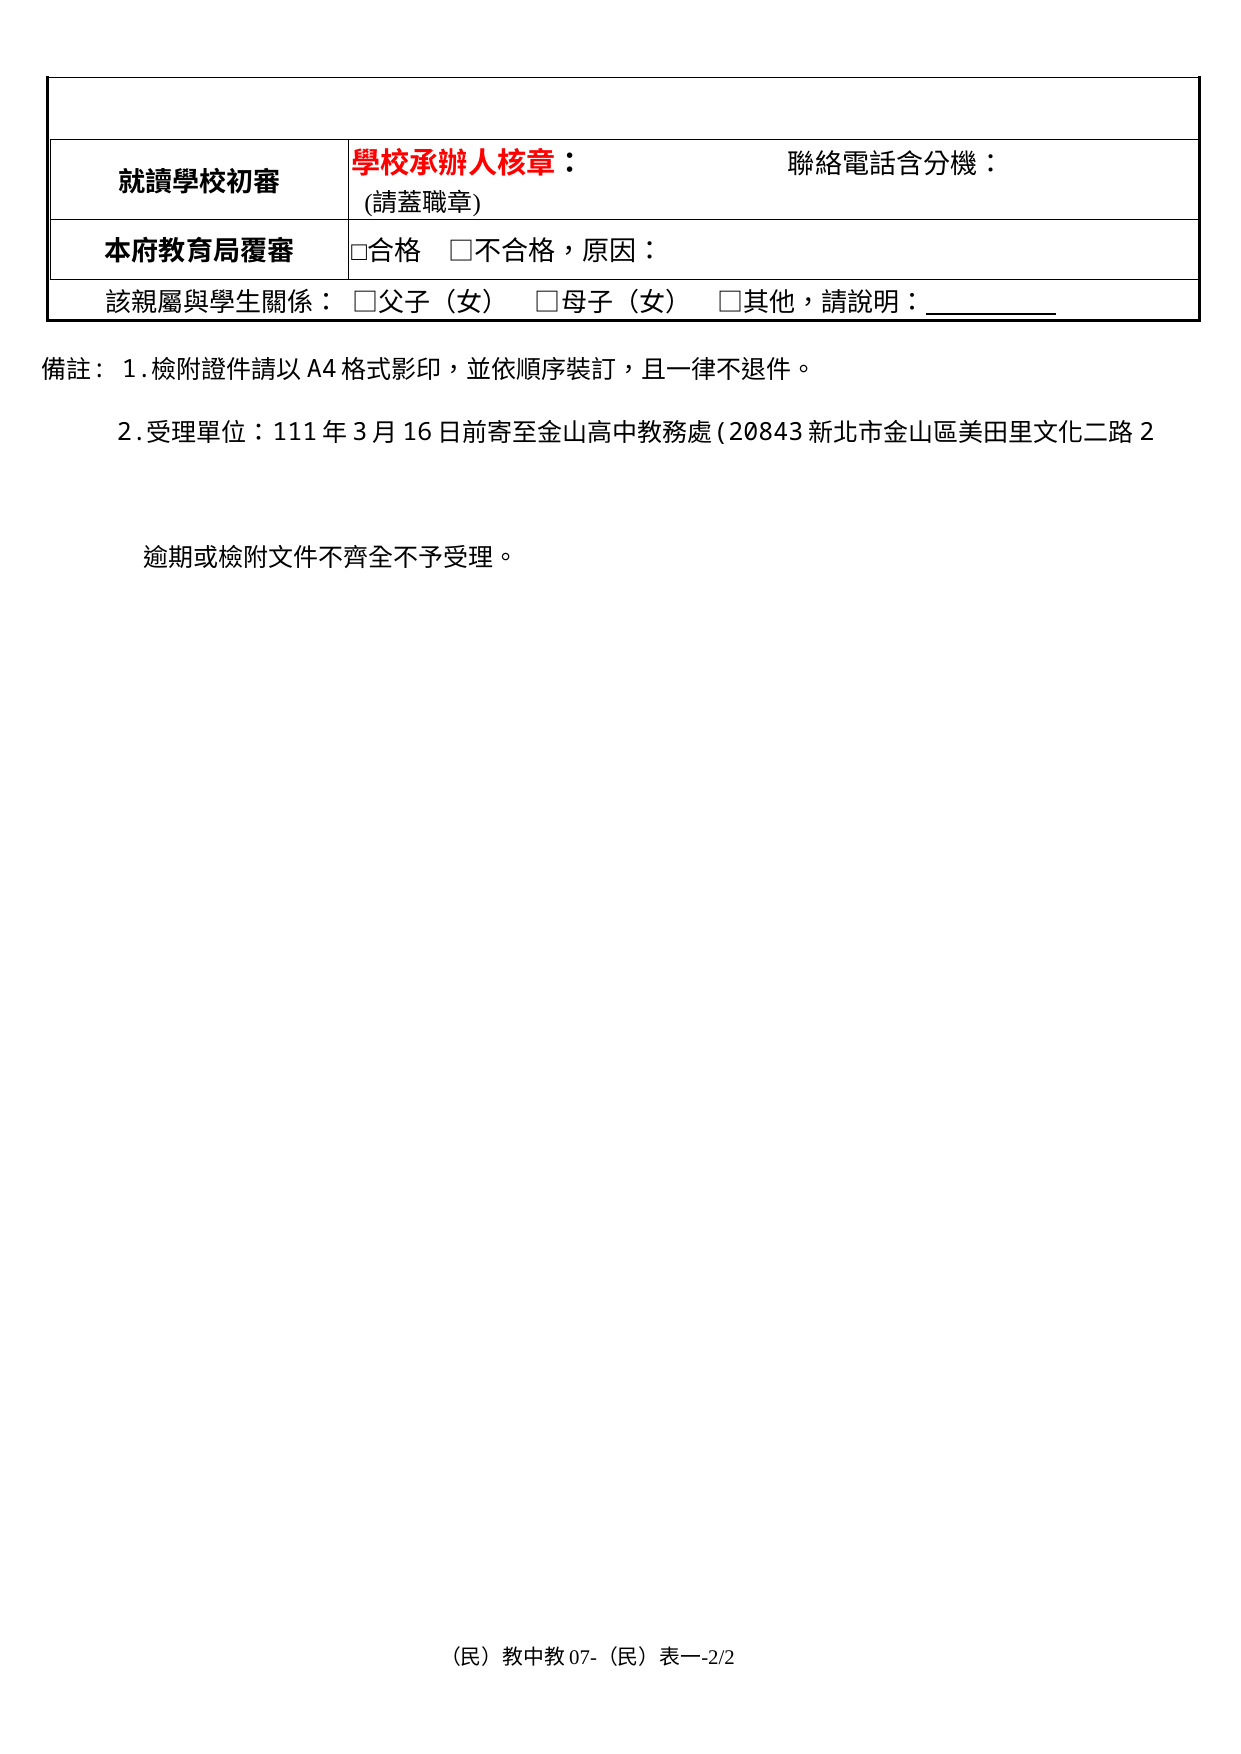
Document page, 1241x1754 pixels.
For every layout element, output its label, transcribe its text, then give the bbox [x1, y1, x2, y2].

table_cell □合格 □不合格，原因： [349, 220, 1198, 278]
table_cell 該親屬與學生關係： □父子（女） □母子（女） □其他，請說明： [49, 280, 1198, 319]
table_cell 學校承辦人核章： 聯絡電話含分機： (請蓋職章) [349, 140, 1198, 218]
text 逾期或檢附文件不齊全不予受理。 [35, 514, 1205, 576]
table_cell 就讀學校初審 [51, 140, 348, 218]
text 備註: 1.檢附證件請以A4格式影印，並依順序裝訂，且一律不退件。 [0, 326, 1155, 389]
table_cell 本府教育局覆審 [51, 220, 348, 278]
table_cell [49, 78, 1198, 139]
text 2.受理單位：111年3月16日前寄至金山高中教務處(20843新北市金山區美田里文化二路2號)， [0, 389, 1155, 514]
